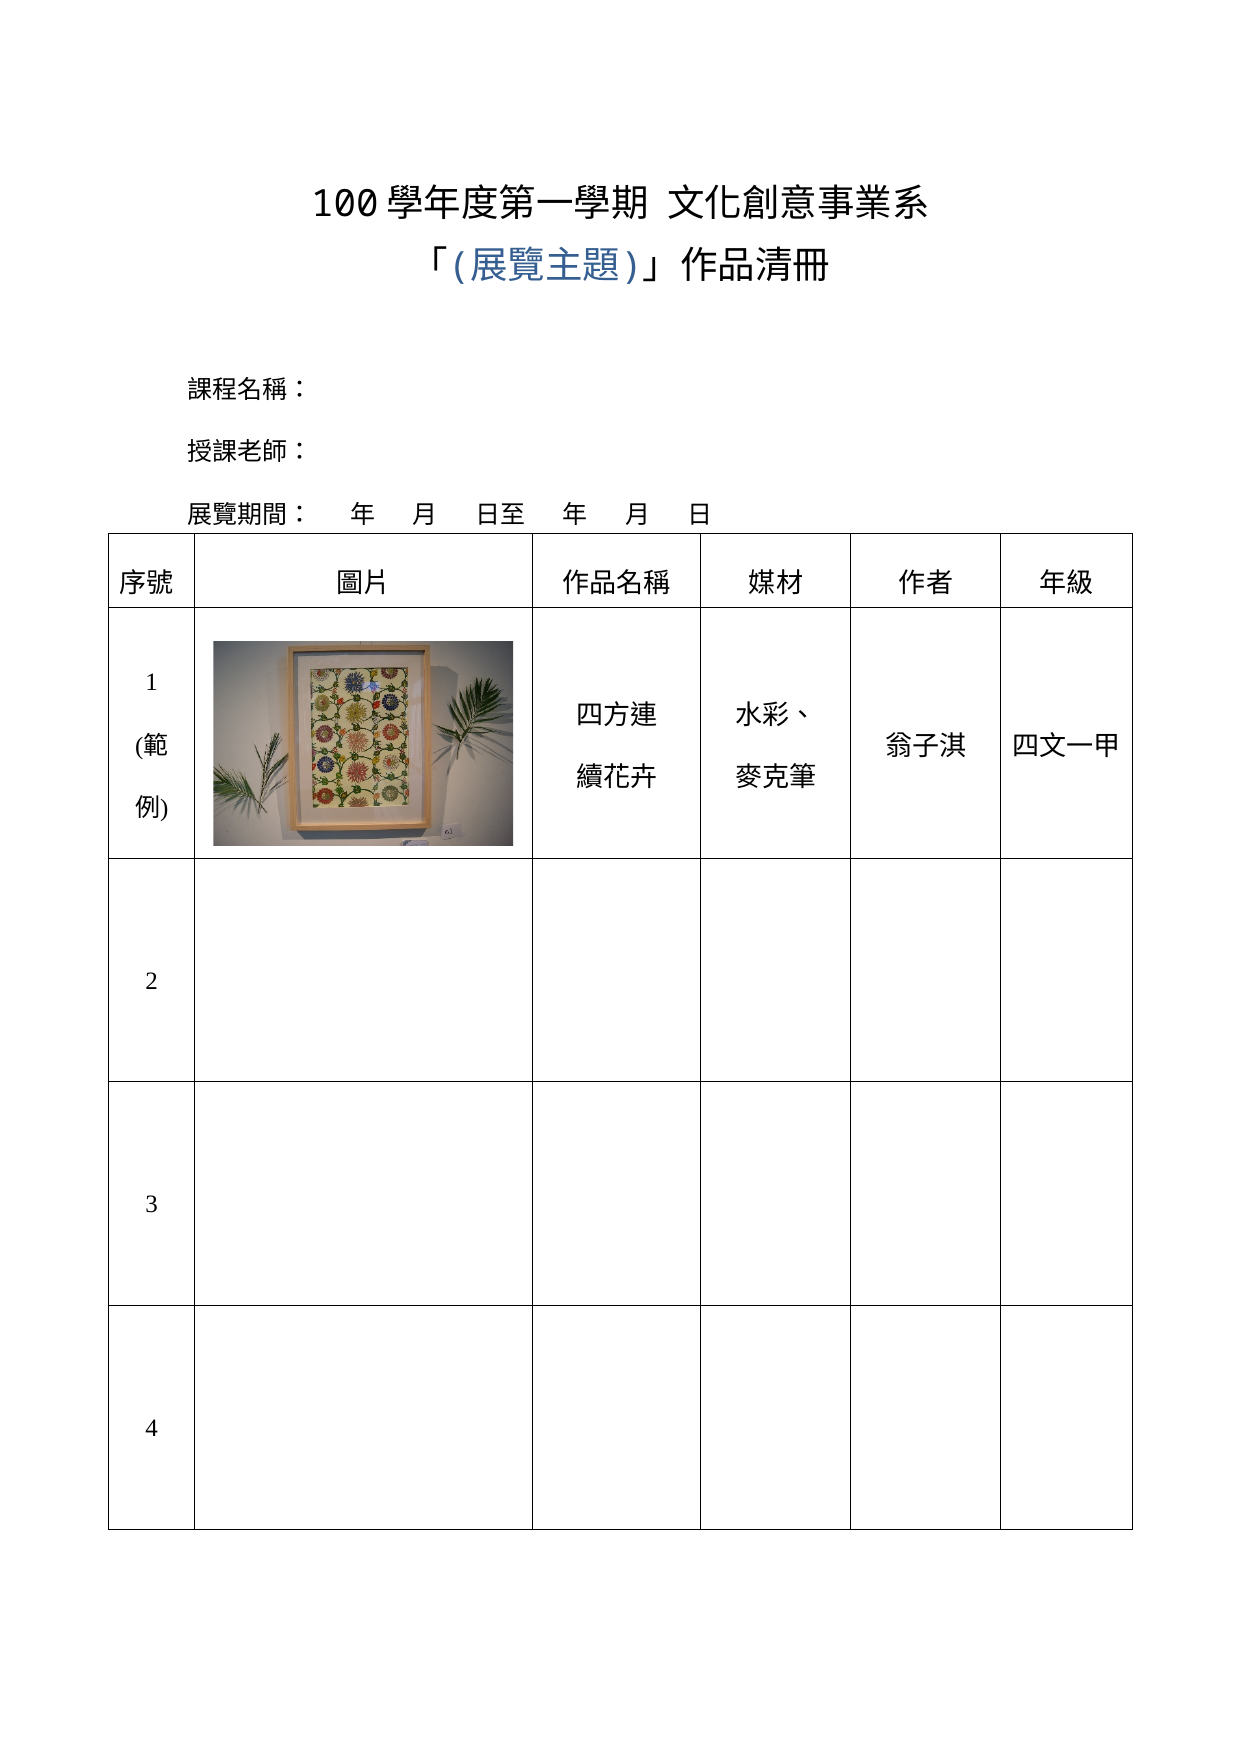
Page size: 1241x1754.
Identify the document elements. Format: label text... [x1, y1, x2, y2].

text 100學年度第一學期 文化創意事業系 [187, 158, 1053, 221]
table_cell [195, 859, 532, 1081]
table_cell [701, 1082, 850, 1305]
text 授課老師： [187, 408, 1053, 471]
table_header 作者 [851, 534, 1000, 607]
table_header 序號 [109, 534, 194, 607]
table_cell [701, 859, 850, 1081]
table_cell 1 (範例) [109, 608, 194, 858]
table_cell [701, 1306, 850, 1529]
table_cell 4 [109, 1306, 194, 1529]
table_cell [533, 1306, 700, 1529]
table_cell 3 [109, 1082, 194, 1305]
table_cell [533, 1082, 700, 1305]
table_cell 翁子淇 [851, 608, 1000, 858]
table_cell 水彩、 麥克筆 [701, 608, 850, 858]
table_cell 2 [109, 859, 194, 1081]
text 「(展覽主題)」作品清冊 [187, 221, 1053, 283]
table_cell [851, 1306, 1000, 1529]
table_cell [533, 859, 700, 1081]
table_cell 四方連 續花卉 [533, 608, 700, 858]
table_cell [1001, 859, 1132, 1081]
table_cell [851, 859, 1000, 1081]
table_header 媒材 [701, 534, 850, 607]
table_cell [195, 1082, 532, 1305]
table_cell 四文一甲 [1001, 608, 1132, 858]
table_header 作品名稱 [533, 534, 700, 607]
text 展覽期間： 年 月 日至 年 月 日 [187, 471, 1053, 533]
table_header 圖片 [195, 534, 532, 607]
table_cell [1001, 1306, 1132, 1529]
text 課程名稱： [187, 346, 1053, 408]
table_cell [851, 1082, 1000, 1305]
table_cell [195, 608, 532, 858]
table_cell [1001, 1082, 1132, 1305]
table_cell [195, 1306, 532, 1529]
table_header 年級 [1001, 534, 1132, 607]
